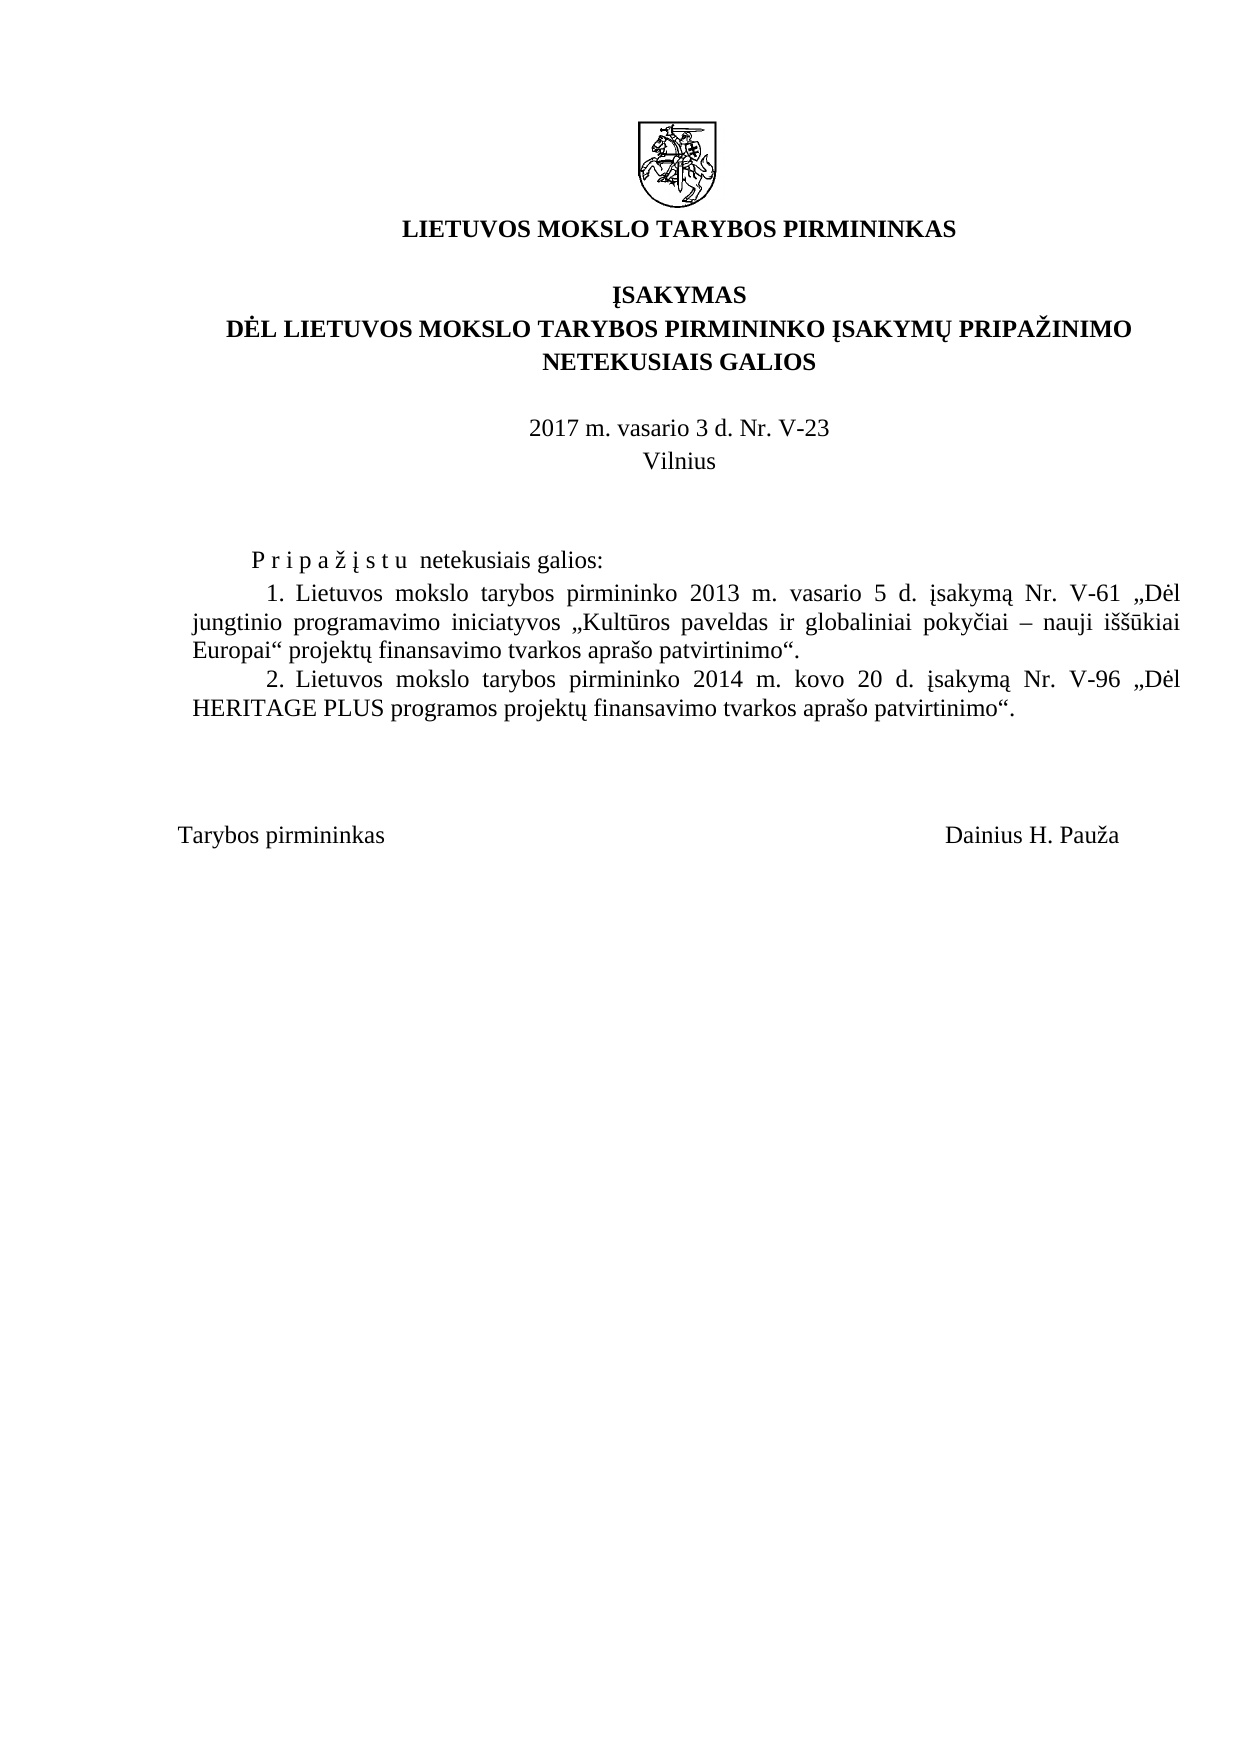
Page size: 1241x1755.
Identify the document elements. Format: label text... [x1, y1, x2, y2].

text DĖL LIETUVOS MOKSLO TARYBOS PIRMININKO ĮSAKYMŲ PRIPAŽINIMO NETEKUSIAIS GALIOS [177, 314, 1181, 375]
text Vilnius [177, 446, 1181, 474]
text 2017 m. vasario 3 d. Nr. V-23 [177, 413, 1181, 441]
text 1. Lietuvos mokslo tarybos pirmininko 2013 m. vasario 5 d. įsakymą Nr. V-61 „Dėl jungtinio programavimo iniciatyvos „Kultūros paveldas ir globaliniai pokyčiai – nauji iššūkiai Europai“ projektų finansavimo tvarkos aprašo patvirtinimo“. [192, 578, 1181, 664]
text ĮSAKYMAS [177, 281, 1181, 309]
text Tarybos pirmininkas Dainius H. Pauža [177, 821, 1181, 849]
text 2. Lietuvos mokslo tarybos pirmininko 2014 m. kovo 20 d. įsakymą Nr. V-96 „Dėl HERITAGE PLUS programos projektų finansavimo tvarkos aprašo patvirtinimo“. [192, 664, 1181, 722]
text P r i p a ž į s t u netekusiais galios: [177, 545, 1181, 573]
text LIETUVOS MOKSLO TARYBOS PIRMININKAS [177, 214, 1181, 243]
